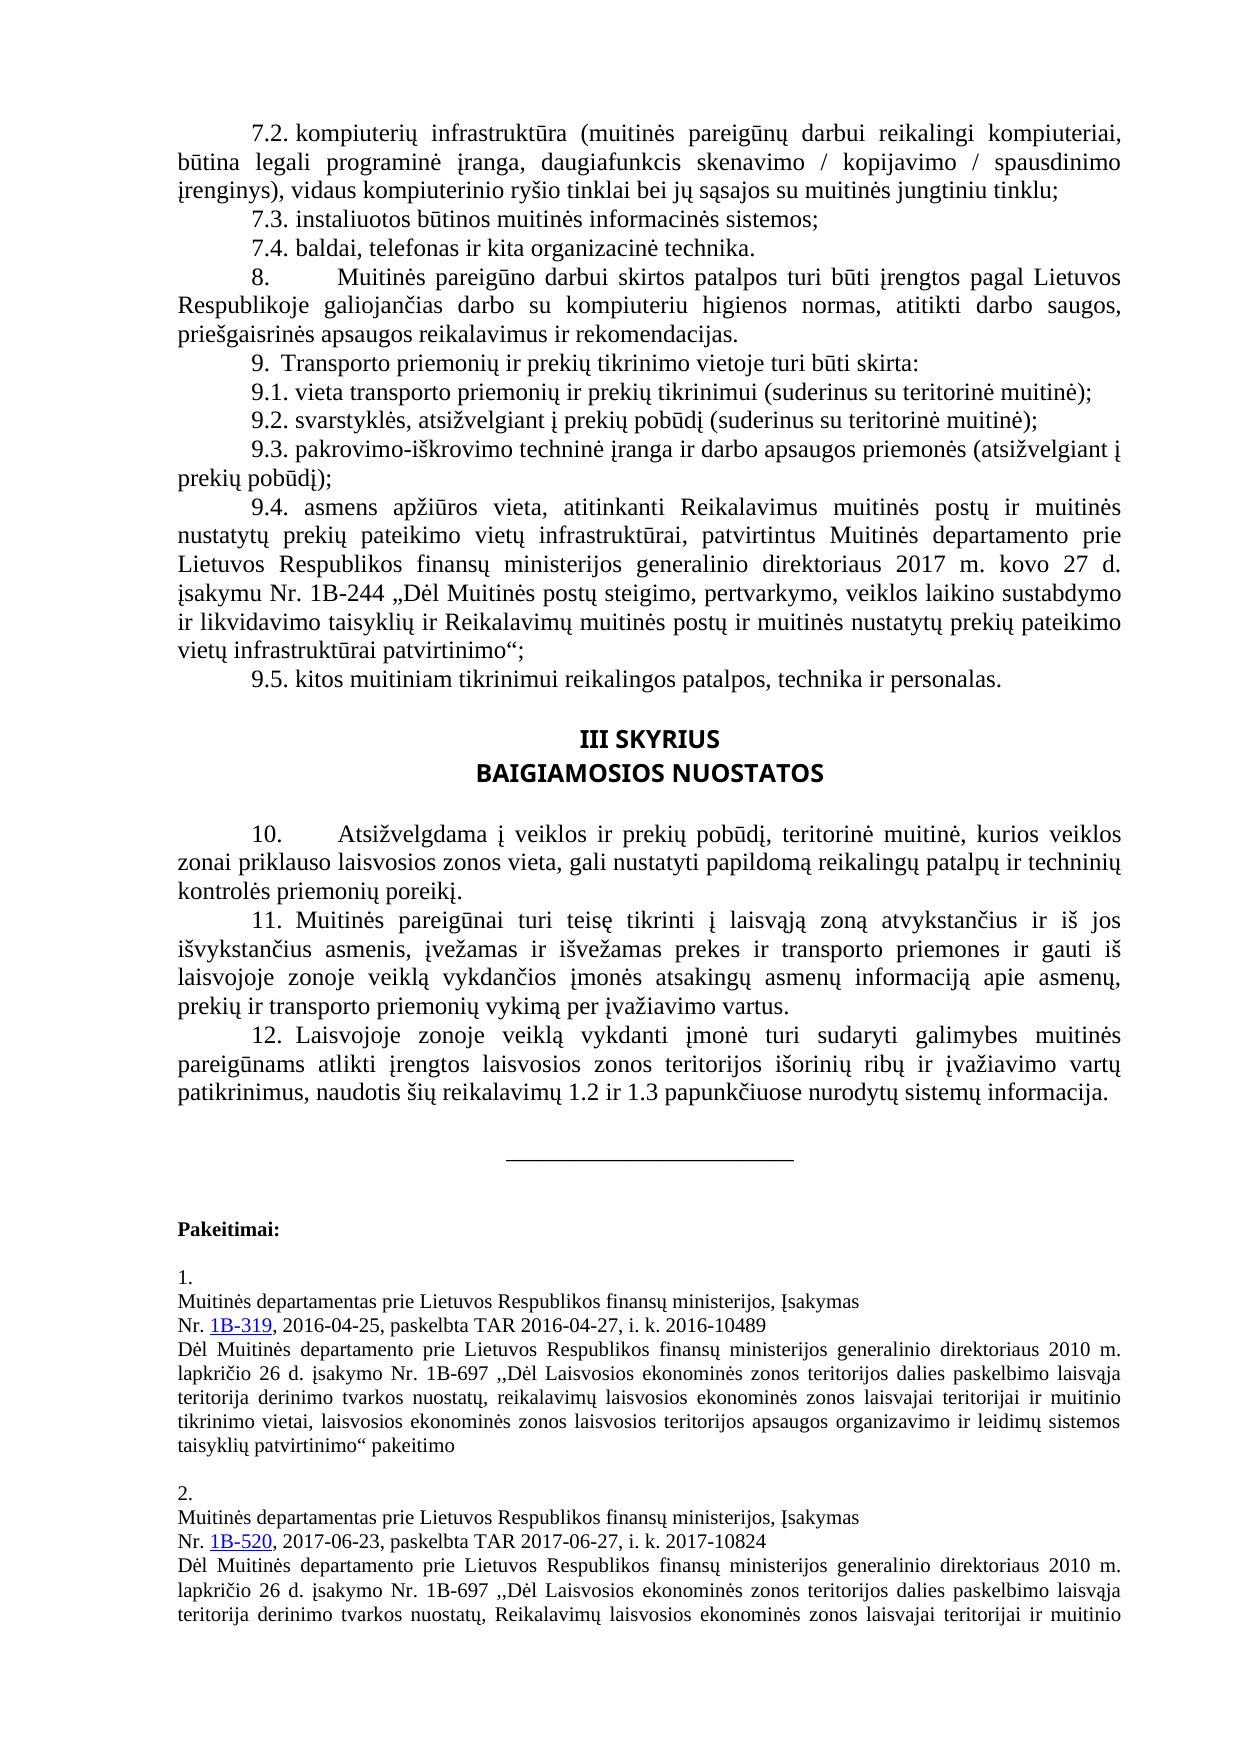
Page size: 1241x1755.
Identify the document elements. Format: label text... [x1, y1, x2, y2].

text Pakeitimai: [177, 1217, 1122, 1241]
text III skyrius [177, 722, 1122, 756]
text _______________________ [177, 1135, 1122, 1164]
text 9. Transporto priemonių ir prekių tikrinimo vietoje turi būti skirta: [177, 348, 1122, 377]
text 8. Muitinės pareigūno darbui skirtos patalpos turi būti įrengtos pagal Lietuvos Respublikoje galiojančias darbo su kompiuteriu higienos normas, atitikti darbo saugos, priešgaisrinės apsaugos reikalavimus ir rekomendacijas. [177, 262, 1122, 348]
text 9.5. kitos muitiniam tikrinimui reikalingos patalpos, technika ir personalas. [177, 664, 1122, 693]
text 9.2. svarstyklės, atsižvelgiant į prekių pobūdį (suderinus su teritorinė muitinė); [177, 406, 1122, 434]
text 7.3. instaliuotos būtinos muitinės informacinės sistemos; [177, 204, 1122, 233]
text Muitinės departamentas prie Lietuvos Respublikos finansų ministerijos, Įsakymas [177, 1289, 1122, 1313]
text 2. [177, 1481, 1122, 1505]
text Nr. 1B-319, 2016-04-25, paskelbta TAR 2016-04-27, i. k. 2016-10489 [177, 1313, 1122, 1337]
text Nr. 1B-520, 2017-06-23, paskelbta TAR 2017-06-27, i. k. 2017-10824 [177, 1529, 1122, 1553]
text 11. Muitinės pareigūnai turi teisę tikrinti į laisvąją zoną atvykstančius ir iš jos išvykstančius asmenis, įvežamas ir išvežamas prekes ir transporto priemones ir gauti iš laisvojoje zonoje veiklą vykdančios įmonės atsakingų asmenų informaciją apie asmenų, prekių ir transporto priemonių vykimą per įvažiavimo vartus. [177, 905, 1122, 1020]
text 9.3. pakrovimo-iškrovimo techninė įranga ir darbo apsaugos priemonės (atsižvelgiant į prekių pobūdį); [177, 434, 1122, 492]
text 12. Laisvojoje zonoje veiklą vykdanti įmonė turi sudaryti galimybes muitinės pareigūnams atlikti įrengtos laisvosios zonos teritorijos išorinių ribų ir įvažiavimo vartų patikrinimus, naudotis šių reikalavimų 1.2 ir 1.3 papunkčiuose nurodytų sistemų informacija. [177, 1020, 1122, 1106]
text 7.2. kompiuterių infrastruktūra (muitinės pareigūnų darbui reikalingi kompiuteriai, būtina legali programinė įranga, daugiafunkcis skenavimo / kopijavimo / spausdinimo įrenginys), vidaus kompiuterinio ryšio tinklai bei jų sąsajos su muitinės jungtiniu tinklu; [177, 118, 1122, 204]
text 9.1. vieta transporto priemonių ir prekių tikrinimui (suderinus su teritorinė muitinė); [177, 377, 1122, 406]
text Dėl Muitinės departamento prie Lietuvos Respublikos finansų ministerijos generalinio direktoriaus 2010 m. lapkričio 26 d. įsakymo Nr. 1B-697 ,,Dėl Laisvosios ekonominės zonos teritorijos dalies paskelbimo laisvąja teritorija derinimo tvarkos nuostatų, Reikalavimų laisvosios ekonominės zonos laisvajai teritorijai ir muitinio [177, 1553, 1122, 1626]
text Baigiamosios nuostatos [177, 756, 1122, 790]
text 1. [177, 1265, 1122, 1289]
text Muitinės departamentas prie Lietuvos Respublikos finansų ministerijos, Įsakymas [177, 1505, 1122, 1529]
text 7.4. baldai, telefonas ir kita organizacinė technika. [177, 233, 1122, 262]
text Dėl Muitinės departamento prie Lietuvos Respublikos finansų ministerijos generalinio direktoriaus 2010 m. lapkričio 26 d. įsakymo Nr. 1B-697 ,,Dėl Laisvosios ekonominės zonos teritorijos dalies paskelbimo laisvąja teritorija derinimo tvarkos nuostatų, reikalavimų laisvosios ekonominės zonos laisvajai teritorijai ir muitinio tikrinimo vietai, laisvosios ekonominės zonos laisvosios teritorijos apsaugos organizavimo ir leidimų sistemos taisyklių patvirtinimo“ pakeitimo [177, 1337, 1122, 1457]
text 9.4. asmens apžiūros vieta, atitinkanti Reikalavimus muitinės postų ir muitinės nustatytų prekių pateikimo vietų infrastruktūrai, patvirtintus Muitinės departamento prie Lietuvos Respublikos finansų ministerijos generalinio direktoriaus 2017 m. kovo 27 d. įsakymu Nr. 1B-244 „Dėl Muitinės postų steigimo, pertvarkymo, veiklos laikino sustabdymo ir likvidavimo taisyklių ir Reikalavimų muitinės postų ir muitinės nustatytų prekių pateikimo vietų infrastruktūrai patvirtinimo“; [177, 492, 1122, 664]
text 10. Atsižvelgdama į veiklos ir prekių pobūdį, teritorinė muitinė, kurios veiklos zonai priklauso laisvosios zonos vieta, gali nustatyti papildomą reikalingų patalpų ir techninių kontrolės priemonių poreikį. [177, 819, 1122, 905]
